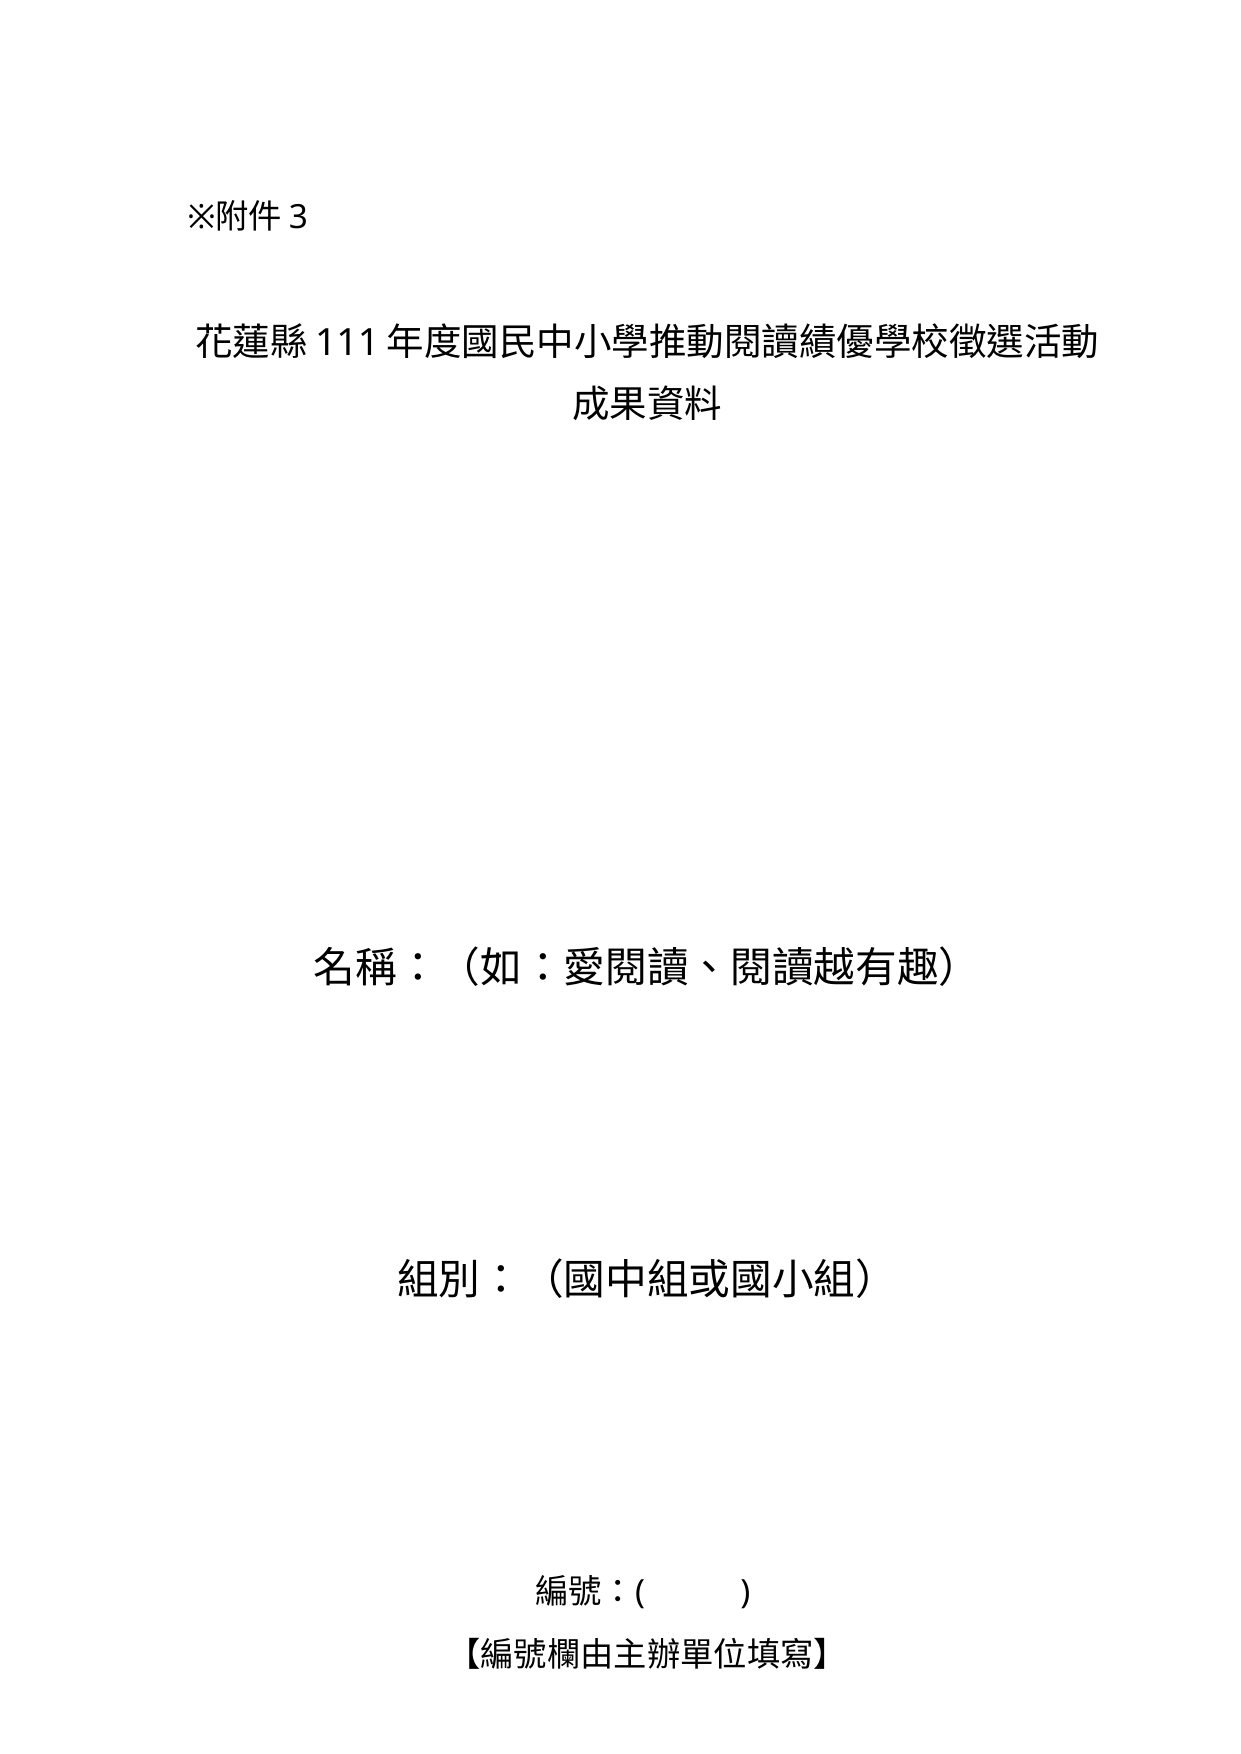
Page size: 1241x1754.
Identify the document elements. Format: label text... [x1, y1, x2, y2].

text 花蓮縣111年度國民中小學推動閱讀績優學校徵選活動 [187, 297, 1106, 360]
text ※附件3 [187, 172, 1106, 235]
text 編號：( ) [187, 1547, 1106, 1610]
text 成果資料 [187, 360, 1106, 422]
text 組別：（國中組或國小組） [187, 1235, 1106, 1297]
text 【編號欄由主辦單位填寫】 [187, 1610, 1106, 1672]
text 名稱：（如：愛閱讀、閱讀越有趣） [187, 922, 1106, 985]
